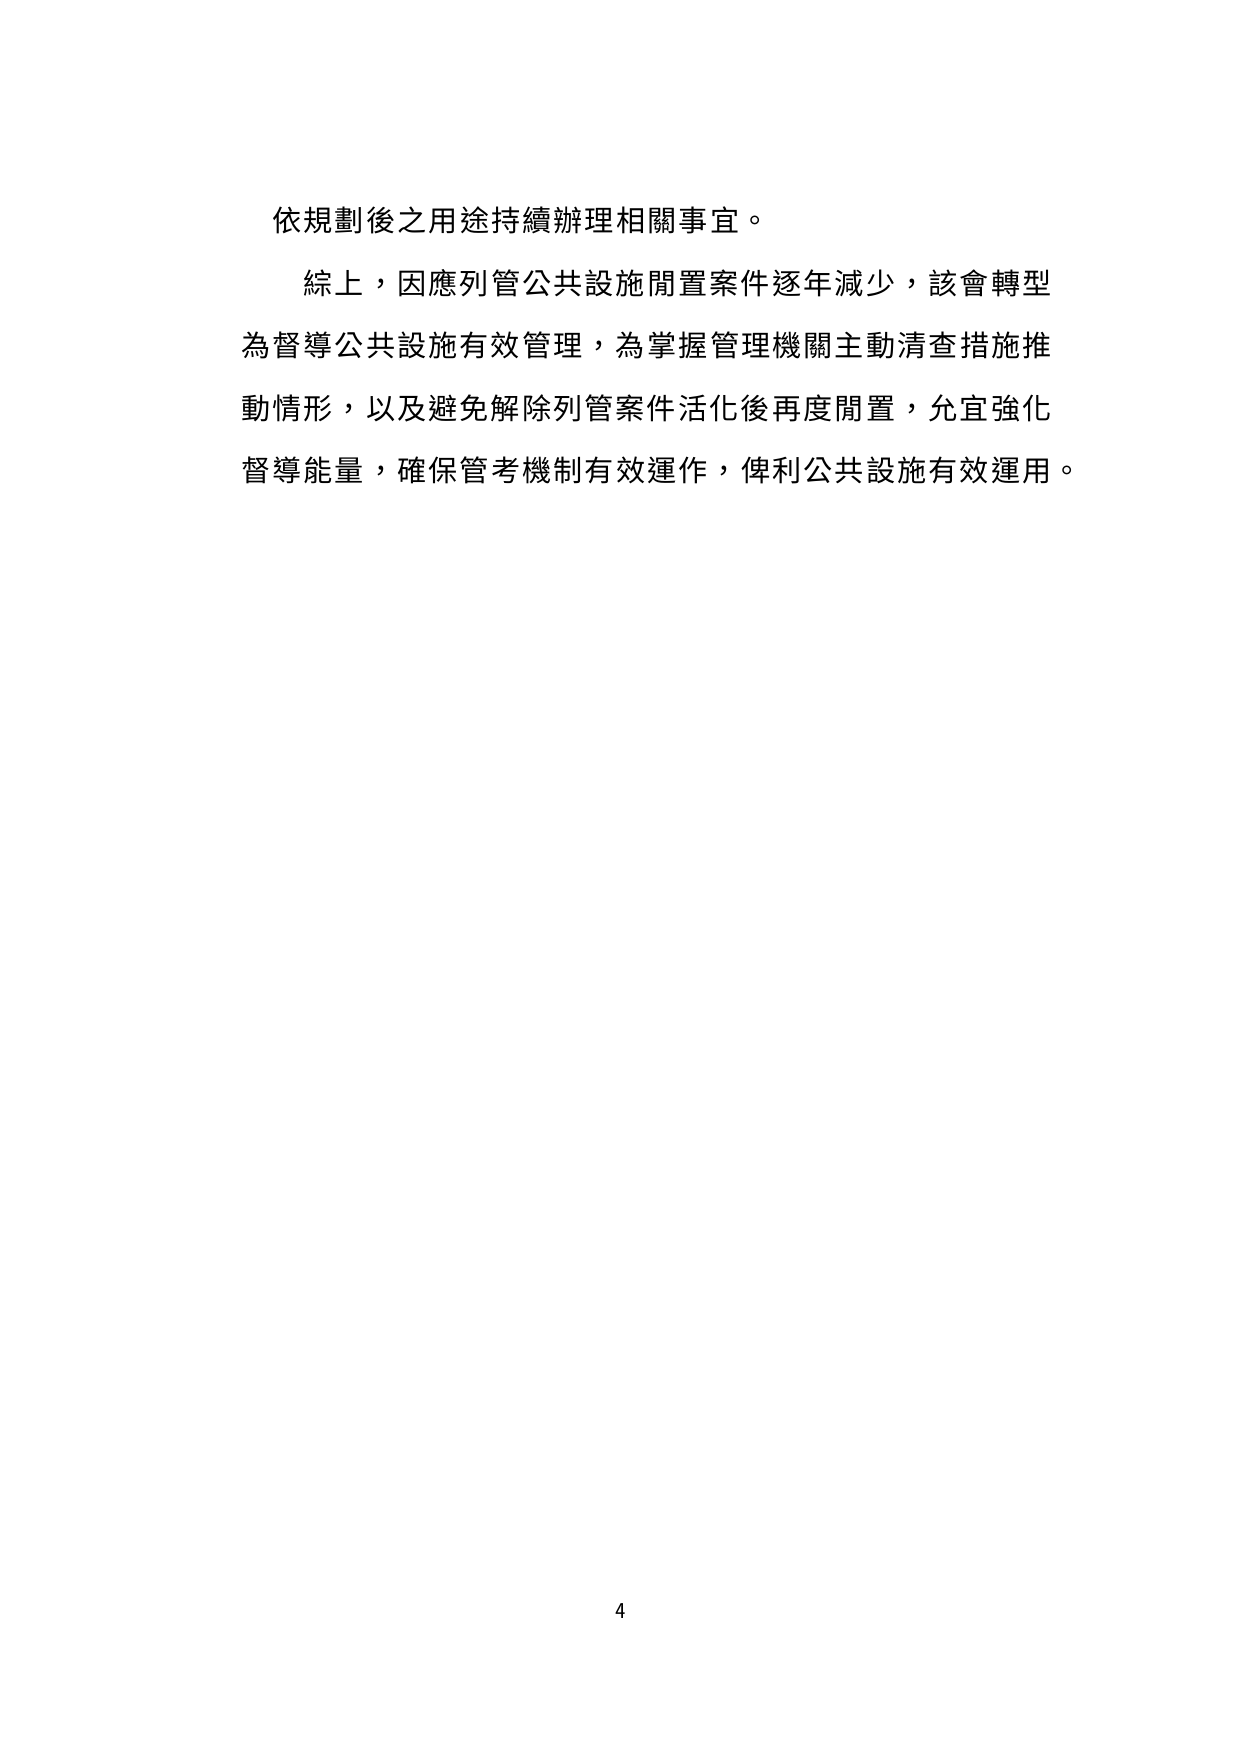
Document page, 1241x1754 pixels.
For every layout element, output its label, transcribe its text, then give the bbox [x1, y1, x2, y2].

text 綜上，因應列管公共設施閒置案件逐年減少，該會轉型為督導公共設施有效管理，為掌握管理機關主動清查措施推動情形，以及避免解除列管案件活化後再度閒置，允宜強化督導能量，確保管考機制有效運作，俾利公共設施有效運用。 [236, 240, 1063, 552]
text 依規劃後之用途持續辦理相關事宜。 [266, 177, 1063, 240]
